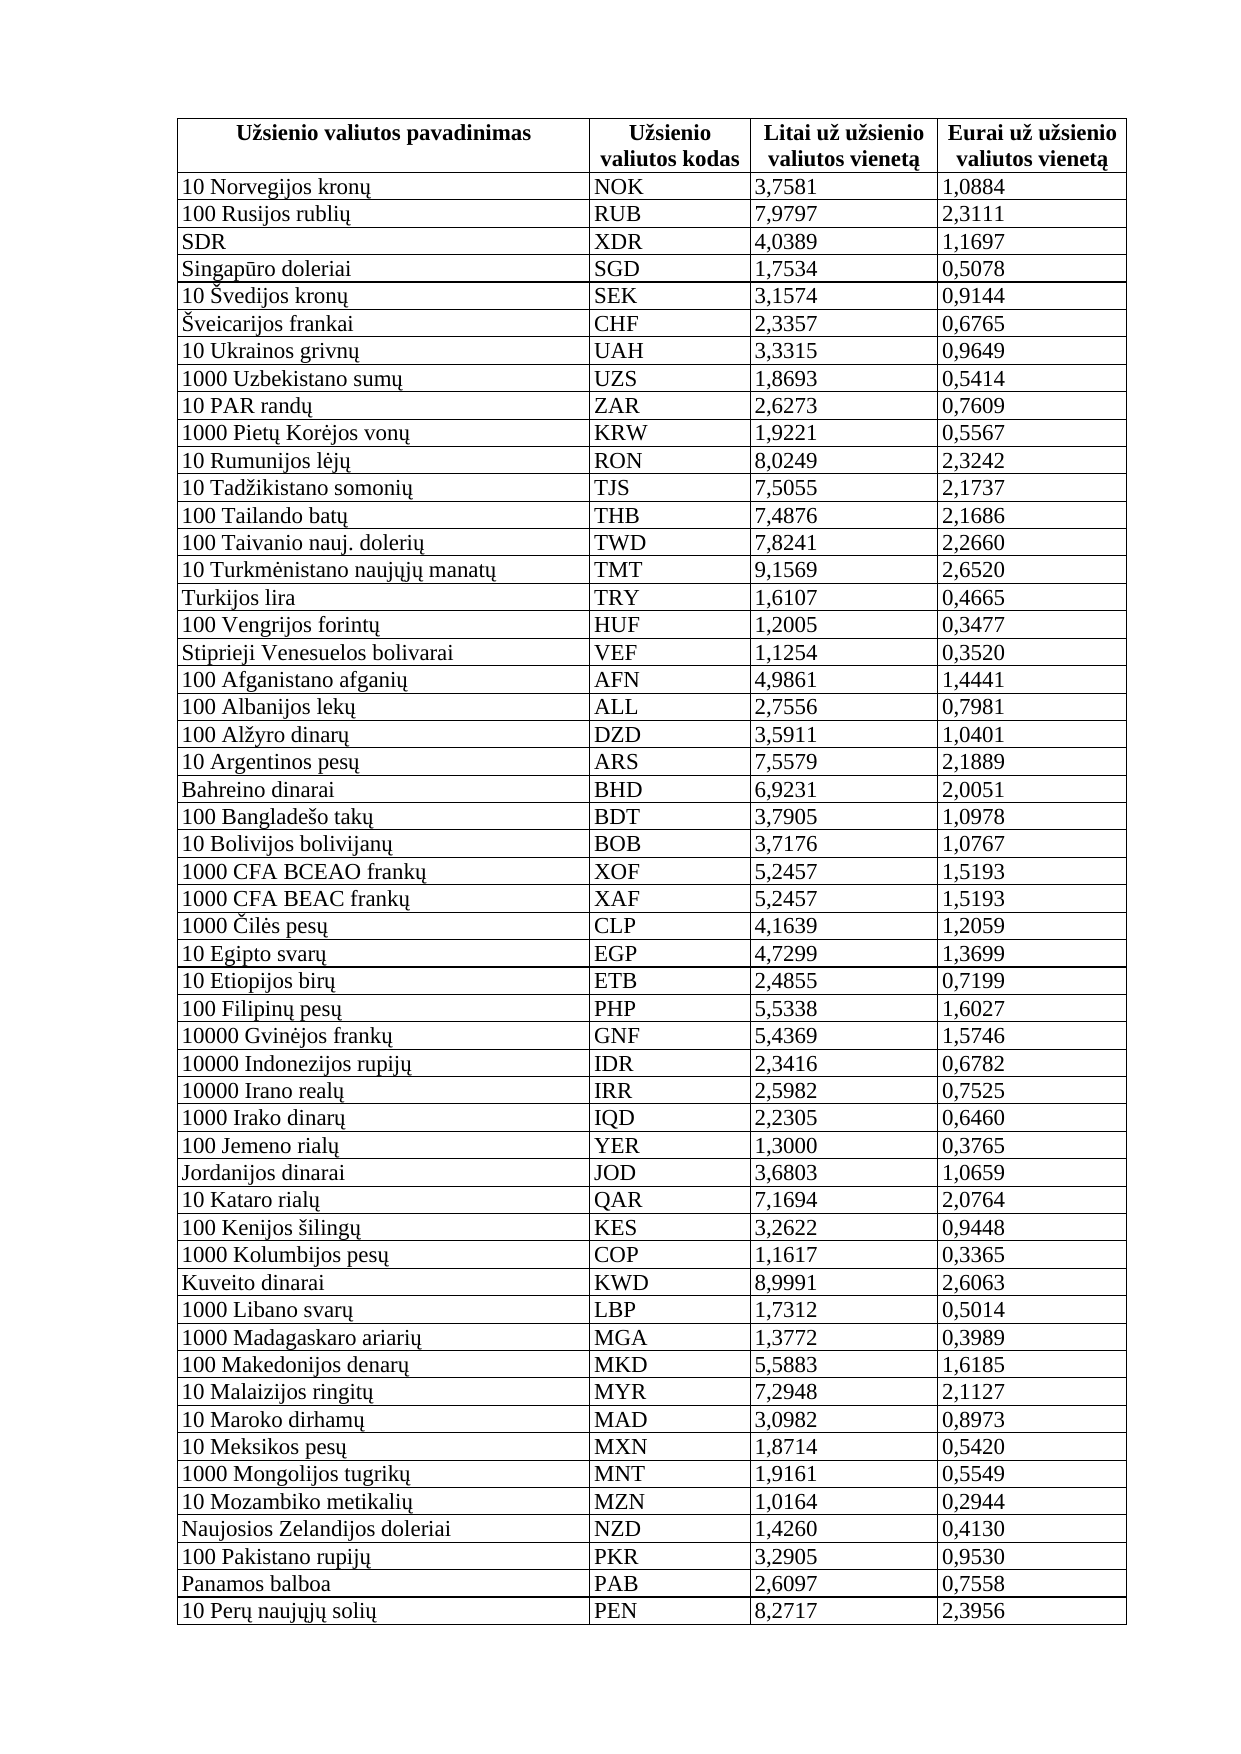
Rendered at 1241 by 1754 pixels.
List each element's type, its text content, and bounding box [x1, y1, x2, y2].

table_cell KWD [746, 1269, 750, 1295]
table_cell JOD [746, 1159, 750, 1186]
table_cell SEK [746, 283, 750, 309]
table_cell COP [746, 1241, 750, 1268]
table_cell VEF [590, 639, 594, 665]
table_cell TRY [746, 584, 750, 610]
table_cell UAH [590, 337, 594, 364]
table_cell IQD [746, 1104, 750, 1131]
table_cell MZN [590, 1488, 594, 1514]
table_cell CLP [590, 913, 594, 939]
table_cell THB [590, 502, 594, 528]
table_cell PHP [590, 995, 594, 1021]
table_cell RUB [746, 200, 750, 227]
table_cell IDR [590, 1050, 594, 1076]
table_cell NZD [746, 1515, 750, 1542]
table_cell MNT [590, 1461, 594, 1487]
table_cell TJS [746, 474, 750, 501]
table_cell PKR [590, 1543, 594, 1569]
table_cell KRW [590, 420, 594, 446]
table_cell CHF [746, 310, 750, 336]
table_cell SGD [590, 255, 594, 281]
table_cell UZS [590, 365, 594, 391]
table_cell RON [590, 447, 594, 473]
table_cell TMT [590, 556, 594, 583]
table_cell UZS [746, 365, 750, 391]
table_cell PHP [746, 995, 750, 1021]
table_cell UAH [746, 337, 750, 364]
table_cell BDT [746, 803, 750, 829]
table_cell XAF [590, 885, 594, 912]
table_cell PAB [590, 1570, 594, 1596]
table_cell TJS [590, 474, 594, 501]
table_cell PAB [746, 1570, 750, 1596]
table_cell PEN [590, 1598, 594, 1624]
table_cell TWD [590, 529, 594, 555]
table_cell MZN [746, 1488, 750, 1514]
table_cell COP [590, 1241, 594, 1268]
table_cell PEN [746, 1598, 750, 1624]
table_cell MYR [590, 1378, 594, 1405]
table_cell RUB [590, 200, 594, 227]
table_cell MAD [746, 1406, 750, 1432]
table_cell IDR [746, 1050, 750, 1076]
table_cell NOK [590, 173, 594, 199]
table_cell GNF [746, 1022, 750, 1048]
table_cell TMT [746, 556, 750, 583]
table_cell MAD [590, 1406, 594, 1432]
table_cell YER [746, 1132, 750, 1158]
table_cell MGA [590, 1324, 594, 1350]
table_cell SEK [590, 283, 594, 309]
table_cell ARS [746, 748, 750, 774]
table_cell MXN [590, 1433, 594, 1459]
table_cell MGA [746, 1324, 750, 1350]
table_cell IQD [590, 1104, 594, 1131]
table_cell THB [746, 502, 750, 528]
table_cell MKD [746, 1351, 750, 1377]
table_cell LBP [590, 1296, 594, 1322]
table_cell XOF [590, 858, 594, 884]
table_cell BHD [590, 776, 594, 802]
table_cell AFN [746, 666, 750, 692]
table_cell MYR [746, 1378, 750, 1405]
table_cell LBP [746, 1296, 750, 1322]
table_cell AFN [590, 666, 594, 692]
table_cell IRR [746, 1077, 750, 1103]
table_cell IRR [590, 1077, 594, 1103]
table_cell HUF [590, 611, 594, 638]
table_cell QAR [590, 1187, 594, 1213]
table_cell EGP [746, 940, 750, 966]
table_cell ARS [590, 748, 594, 774]
table_header Užsienio valiutos pavadinimas [178, 119, 589, 172]
table_cell KES [590, 1214, 594, 1240]
table_cell XDR [590, 228, 594, 254]
table_cell ALL [590, 694, 594, 720]
table_cell TWD [746, 529, 750, 555]
table_cell KRW [746, 420, 750, 446]
table_cell GNF [590, 1022, 594, 1048]
table_cell CHF [590, 310, 594, 336]
table_cell RON [746, 447, 750, 473]
table_cell MKD [590, 1351, 594, 1377]
table_cell SGD [746, 255, 750, 281]
table_cell CLP [746, 913, 750, 939]
table_cell NZD [590, 1515, 594, 1542]
table_cell BHD [746, 776, 750, 802]
table_cell KES [746, 1214, 750, 1240]
table_cell DZD [746, 721, 750, 747]
table_cell MXN [746, 1433, 750, 1459]
table_cell QAR [746, 1187, 750, 1213]
table_cell ALL [746, 694, 750, 720]
table_cell PKR [746, 1543, 750, 1569]
table_cell ZAR [590, 392, 594, 418]
table_cell BOB [590, 830, 594, 857]
table_cell XOF [746, 858, 750, 884]
table_cell EGP [590, 940, 594, 966]
table_cell HUF [746, 611, 750, 638]
table_cell VEF [746, 639, 750, 665]
table_cell JOD [590, 1159, 594, 1186]
table_cell MNT [746, 1461, 750, 1487]
table_cell NOK [746, 173, 750, 199]
table_cell XAF [746, 885, 750, 912]
table_cell DZD [590, 721, 594, 747]
table_cell TRY [590, 584, 594, 610]
table_cell KWD [590, 1269, 594, 1295]
table_cell BDT [590, 803, 594, 829]
table_cell YER [590, 1132, 594, 1158]
table_cell ZAR [746, 392, 750, 418]
table_cell XDR [746, 228, 750, 254]
table_cell ETB [746, 968, 750, 994]
table_cell ETB [590, 968, 594, 994]
table_cell BOB [746, 830, 750, 857]
